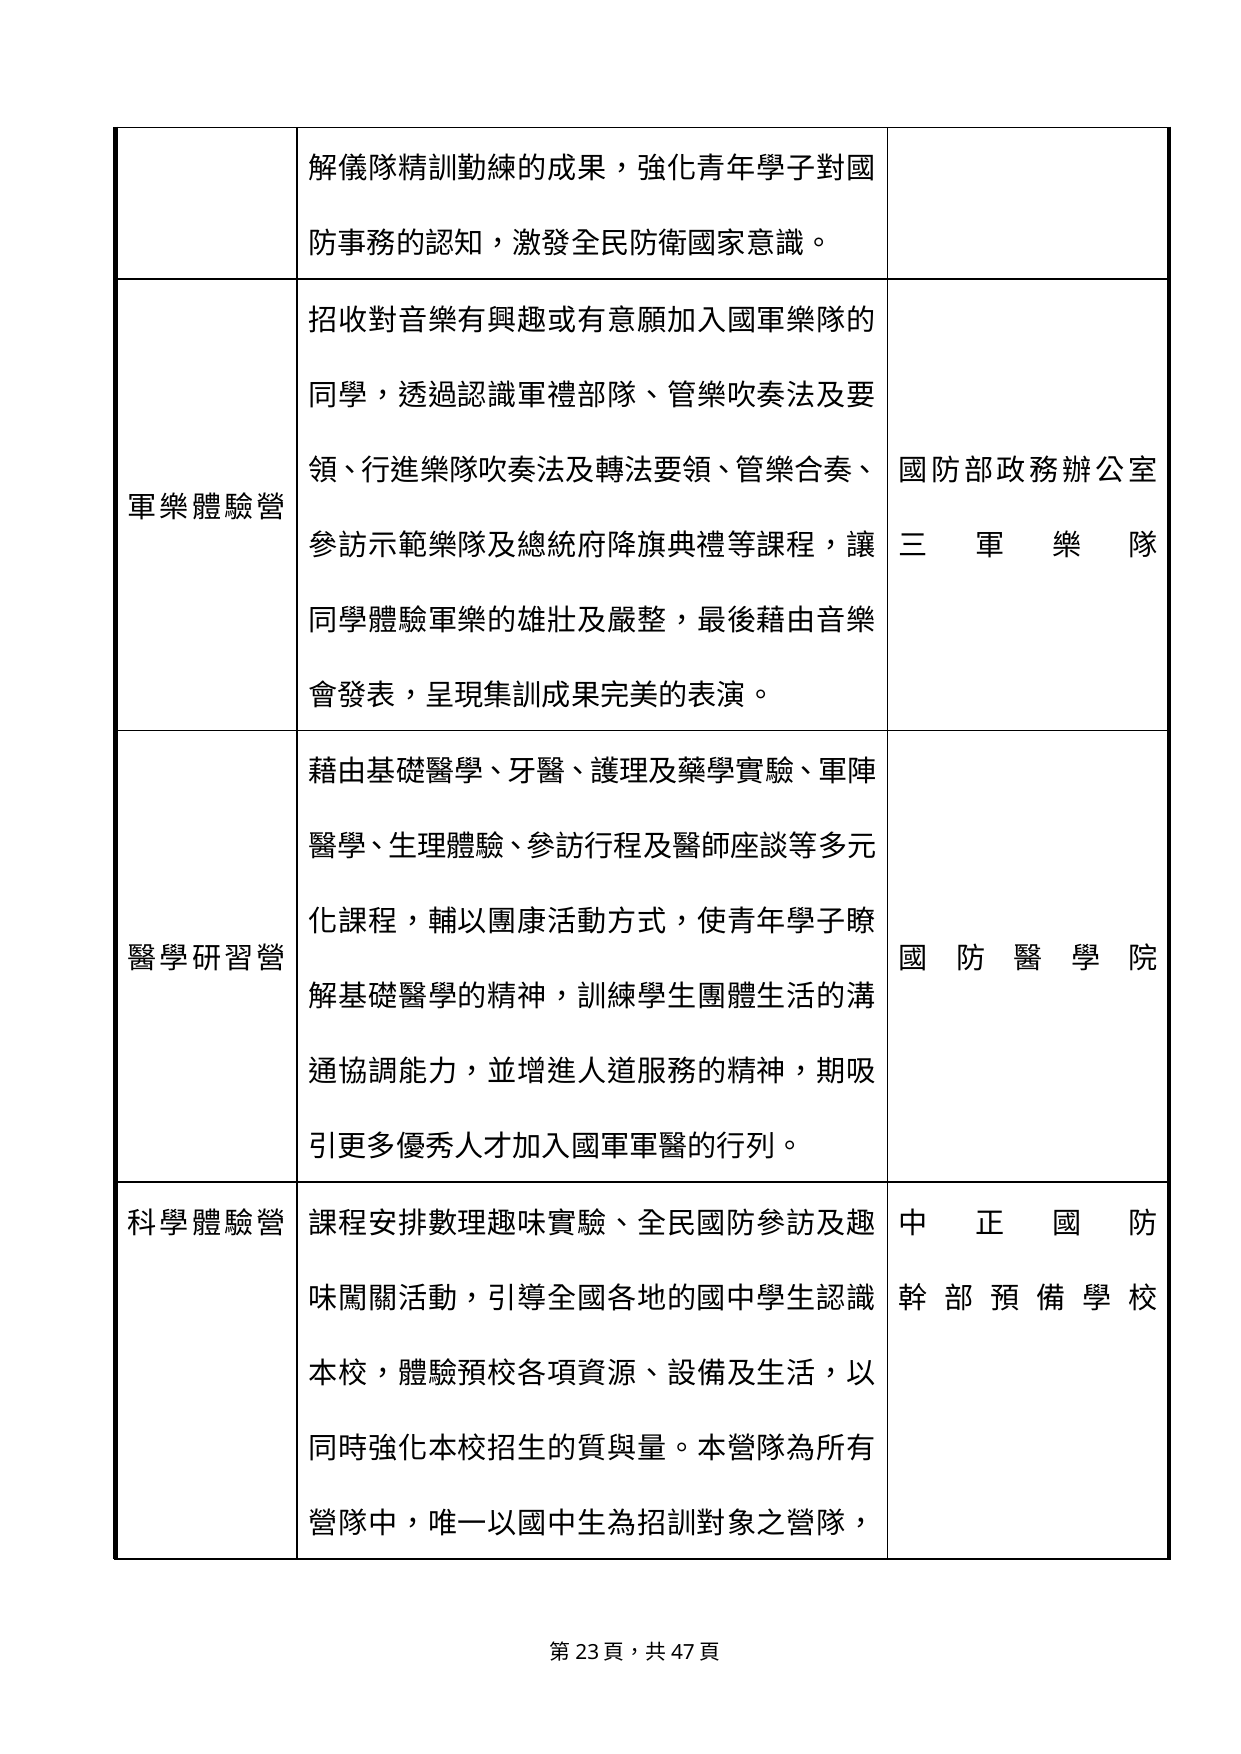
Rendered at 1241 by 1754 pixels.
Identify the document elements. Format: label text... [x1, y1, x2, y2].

table_cell 國防部政務辦公室 三軍樂隊 [888, 280, 1167, 730]
table_cell 解儀隊精訓勤練的成果，強化青年學子對國防事務的認知，激發全民防衛國家意識。 [298, 128, 887, 278]
table_cell 中正國防 幹部預備學校 [888, 1183, 1167, 1558]
table_cell 儀隊體驗營 [118, 128, 296, 278]
table_cell 醫學研習營 [118, 731, 296, 1181]
table_cell 藉由基礎醫學、牙醫、護理及藥學實驗、軍陣醫學、生理體驗、參訪行程及醫師座談等多元化課程，輔以團康活動方式，使青年學子瞭解基礎醫學的精神，訓練學生團體生活的溝通協調能力，並增進人道服務的精神，期吸引更多優秀人才加入國軍軍醫的行列。 [298, 731, 887, 1181]
table_cell 國防醫學院 [888, 731, 1167, 1181]
table_cell 招收對音樂有興趣或有意願加入國軍樂隊的同學，透過認識軍禮部隊、管樂吹奏法及要領、行進樂隊吹奏法及轉法要領、管樂合奏、參訪示範樂隊及總統府降旗典禮等課程，讓同學體驗軍樂的雄壯及嚴整，最後藉由音樂會發表，呈現集訓成果完美的表演。 [298, 280, 887, 730]
table_cell [888, 128, 1167, 278]
table_cell 軍樂體驗營 [118, 280, 296, 730]
table_cell 課程安排數理趣味實驗、全民國防參訪及趣味闖關活動，引導全國各地的國中學生認識本校，體驗預校各項資源、設備及生活，以同時強化本校招生的質與量。本營隊為所有營隊中，唯一以國中生為招訓對象之營隊， [298, 1183, 887, 1558]
table_cell 科學體驗營 [118, 1183, 296, 1558]
